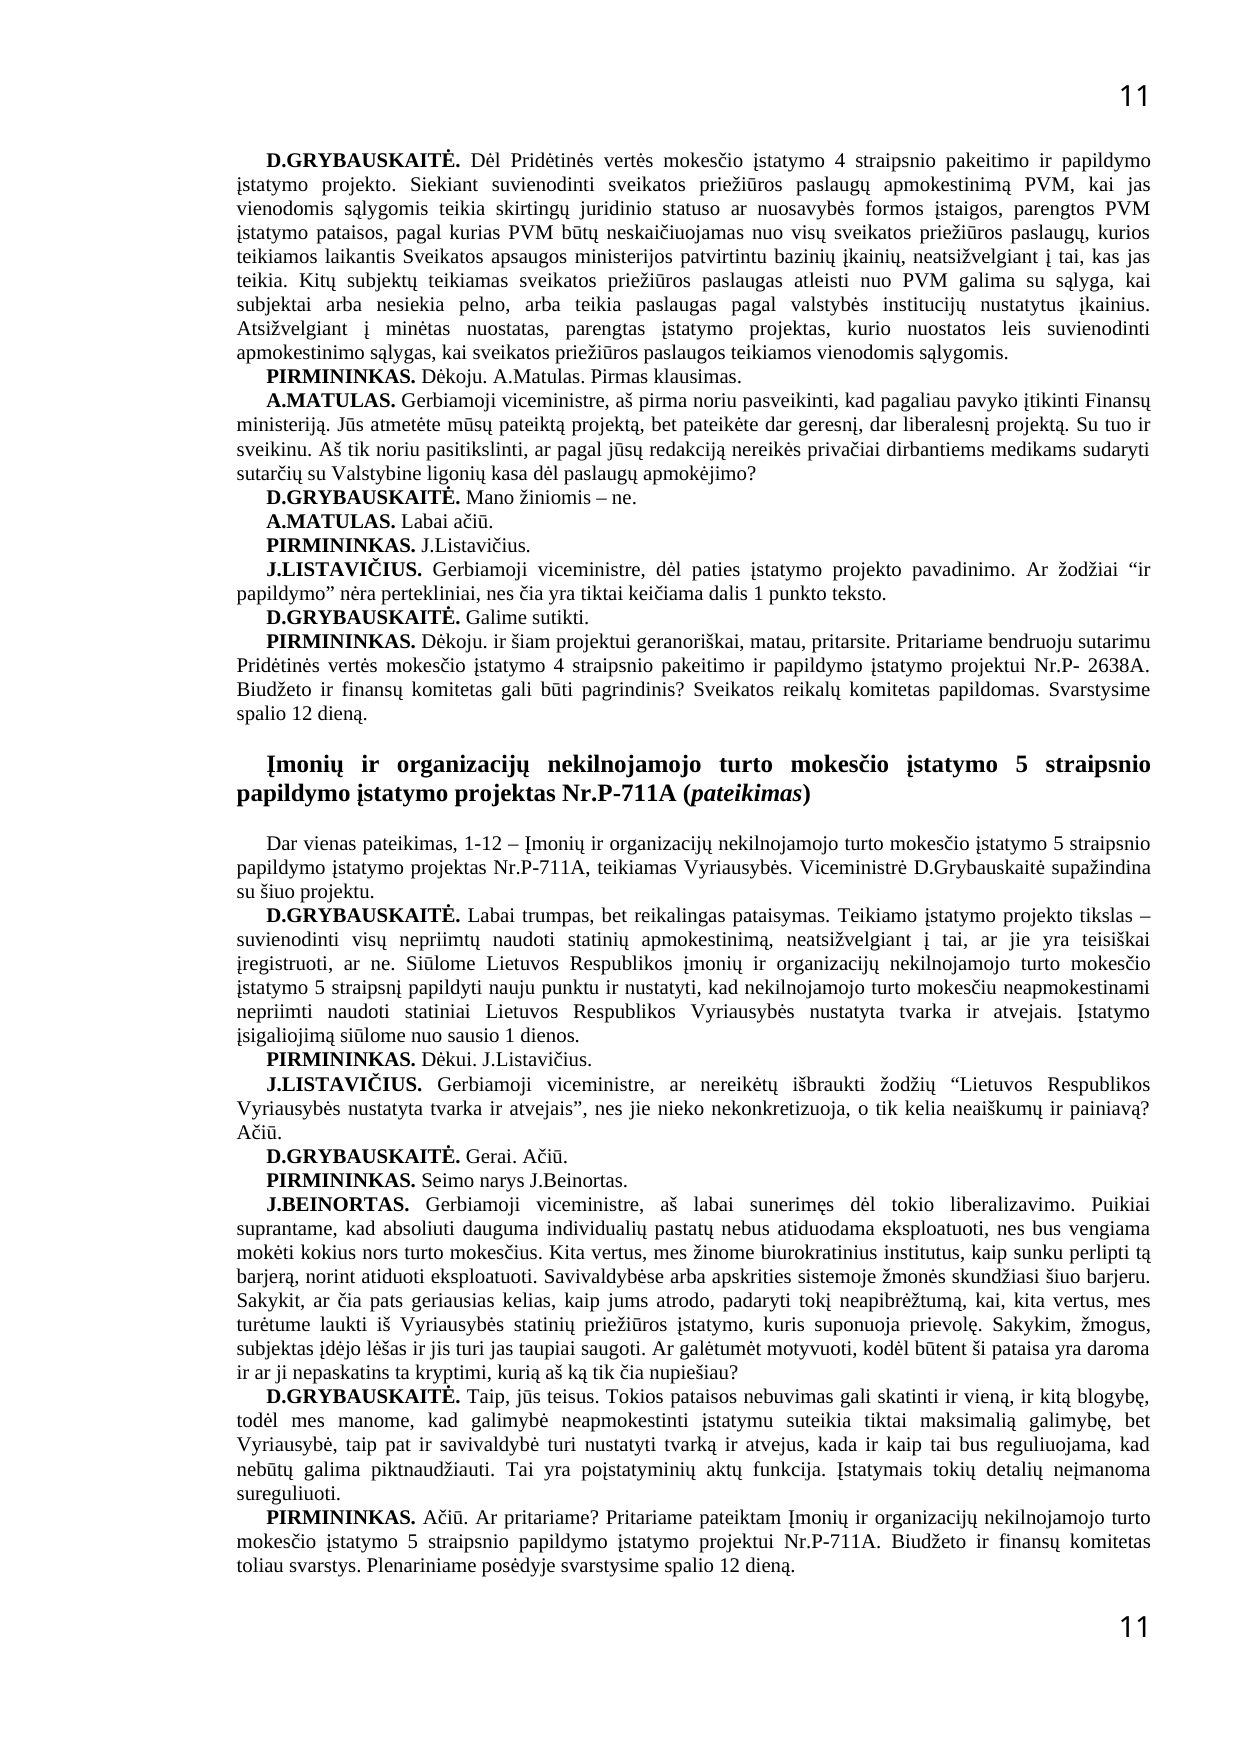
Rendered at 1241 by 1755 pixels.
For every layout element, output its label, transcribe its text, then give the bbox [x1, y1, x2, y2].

text Įmonių ir organizacijų nekilnojamojo turto mokesčio įstatymo 5 straipsnio papildymo įstatymo projektas Nr.P-711A (pateikimas) [236, 749, 1152, 807]
text PIRMININKAS. Dėkui. J.Listavičius. [236, 1047, 1152, 1071]
text D.GRYBAUSKAITĖ. Labai trumpas, bet reikalingas pataisymas. Teikiamo įstatymo projekto tikslas – suvienodinti visų nepriimtų naudoti statinių apmokestinimą, neatsižvelgiant į tai, ar jie yra teisiškai įregistruoti, ar ne. Siūlome Lietuvos Respublikos įmonių ir organizacijų nekilnojamojo turto mokesčio įstatymo 5 straipsnį papildyti nauju punktu ir nustatyti, kad nekilnojamojo turto mokesčiu neapmokestinami nepriimti naudoti statiniai Lietuvos Respublikos Vyriausybės nustatyta tvarka ir atvejais. Įstatymo įsigaliojimą siūlome nuo sausio 1 dienos. [236, 903, 1152, 1047]
text D.GRYBAUSKAITĖ. Gerai. Ačiū. [236, 1144, 1152, 1168]
text D.GRYBAUSKAITĖ. Mano žiniomis – ne. [236, 484, 1152, 509]
text J.LISTAVIČIUS. Gerbiamoji viceministre, ar nereikėtų išbraukti žodžių “Lietuvos Respublikos Vyriausybės nustatyta tvarka ir atvejais”, nes jie nieko nekonkretizuoja, o tik kelia neaiškumų ir painiavą? Ačiū. [236, 1071, 1152, 1144]
text A.MATULAS. Gerbiamoji viceministre, aš pirma noriu pasveikinti, kad pagaliau pavyko įtikinti Finansų ministeriją. Jūs atmetėte mūsų pateiktą projektą, bet pateikėte dar geresnį, dar liberalesnį projektą. Su tuo ir sveikinu. Aš tik noriu pasitikslinti, ar pagal jūsų redakciją nereikės privačiai dirbantiems medikams sudaryti sutarčių su Valstybine ligonių kasa dėl paslaugų apmokėjimo? [236, 388, 1152, 484]
text J.BEINORTAS. Gerbiamoji viceministre, aš labai sunerimęs dėl tokio liberalizavimo. Puikiai suprantame, kad absoliuti dauguma individualių pastatų nebus atiduodama eksploatuoti, nes bus vengiama mokėti kokius nors turto mokesčius. Kita vertus, mes žinome biurokratinius institutus, kaip sunku perlipti tą barjerą, norint atiduoti eksploatuoti. Savivaldybėse arba apskrities sistemoje žmonės skundžiasi šiuo barjeru. Sakykit, ar čia pats geriausias kelias, kaip jums atrodo, padaryti tokį neapibrėžtumą, kai, kita vertus, mes turėtume laukti iš Vyriausybės statinių priežiūros įstatymo, kuris suponuoja prievolę. Sakykim, žmogus, subjektas įdėjo lėšas ir jis turi jas taupiai saugoti. Ar galėtumėt motyvuoti, kodėl būtent ši pataisa yra daroma ir ar ji nepaskatins ta kryptimi, kurią aš ką tik čia nupiešiau? [236, 1192, 1152, 1384]
text A.MATULAS. Labai ačiū. [236, 509, 1152, 533]
text D.GRYBAUSKAITĖ. Galime sutikti. [236, 605, 1152, 629]
text J.LISTAVIČIUS. Gerbiamoji viceministre, dėl paties įstatymo projekto pavadinimo. Ar žodžiai “ir papildymo” nėra pertekliniai, nes čia yra tiktai keičiama dalis 1 punkto teksto. [236, 557, 1152, 605]
text Dar vienas pateikimas, 1-12 – Įmonių ir organizacijų nekilnojamojo turto mokesčio įstatymo 5 straipsnio papildymo įstatymo projektas Nr.P-711A, teikiamas Vyriausybės. Viceministrė D.Grybauskaitė supažindina su šiuo projektu. [236, 831, 1152, 903]
text D.GRYBAUSKAITĖ. Dėl Pridėtinės vertės mokesčio įstatymo 4 straipsnio pakeitimo ir papildymo įstatymo projekto. Siekiant suvienodinti sveikatos priežiūros paslaugų apmokestinimą PVM, kai jas vienodomis sąlygomis teikia skirtingų juridinio statuso ar nuosavybės formos įstaigos, parengtos PVM įstatymo pataisos, pagal kurias PVM būtų neskaičiuojamas nuo visų sveikatos priežiūros paslaugų, kurios teikiamos laikantis Sveikatos apsaugos ministerijos patvirtintu bazinių įkainių, neatsižvelgiant į tai, kas jas teikia. Kitų subjektų teikiamas sveikatos priežiūros paslaugas atleisti nuo PVM galima su sąlyga, kai subjektai arba nesiekia pelno, arba teikia paslaugas pagal valstybės institucijų nustatytus įkainius. Atsižvelgiant į minėtas nuostatas, parengtas įstatymo projektas, kurio nuostatos leis suvienodinti apmokestinimo sąlygas, kai sveikatos priežiūros paslaugos teikiamos vienodomis sąlygomis. [236, 148, 1152, 364]
text PIRMININKAS. Dėkoju. ir šiam projektui geranoriškai, matau, pritarsite. Pritariame bendruoju sutarimu Pridėtinės vertės mokesčio įstatymo 4 straipsnio pakeitimo ir papildymo įstatymo projektui Nr.P- 2638A. Biudžeto ir finansų komitetas gali būti pagrindinis? Sveikatos reikalų komitetas papildomas. Svarstysime spalio 12 dieną. [236, 629, 1152, 725]
text PIRMININKAS. Dėkoju. A.Matulas. Pirmas klausimas. [236, 364, 1152, 388]
text PIRMININKAS. Seimo narys J.Beinortas. [236, 1168, 1152, 1192]
text PIRMININKAS. J.Listavičius. [236, 533, 1152, 557]
text PIRMININKAS. Ačiū. Ar pritariame? Pritariame pateiktam Įmonių ir organizacijų nekilnojamojo turto mokesčio įstatymo 5 straipsnio papildymo įstatymo projektui Nr.P-711A. Biudžeto ir finansų komitetas toliau svarstys. Plenariniame posėdyje svarstysime spalio 12 dieną. [236, 1504, 1152, 1577]
text D.GRYBAUSKAITĖ. Taip, jūs teisus. Tokios pataisos nebuvimas gali skatinti ir vieną, ir kitą blogybę, todėl mes manome, kad galimybė neapmokestinti įstatymu suteikia tiktai maksimalią galimybę, bet Vyriausybė, taip pat ir savivaldybė turi nustatyti tvarką ir atvejus, kada ir kaip tai bus reguliuojama, kad nebūtų galima piktnaudžiauti. Tai yra poįstatyminių aktų funkcija. Įstatymais tokių detalių neįmanoma sureguliuoti. [236, 1384, 1152, 1504]
